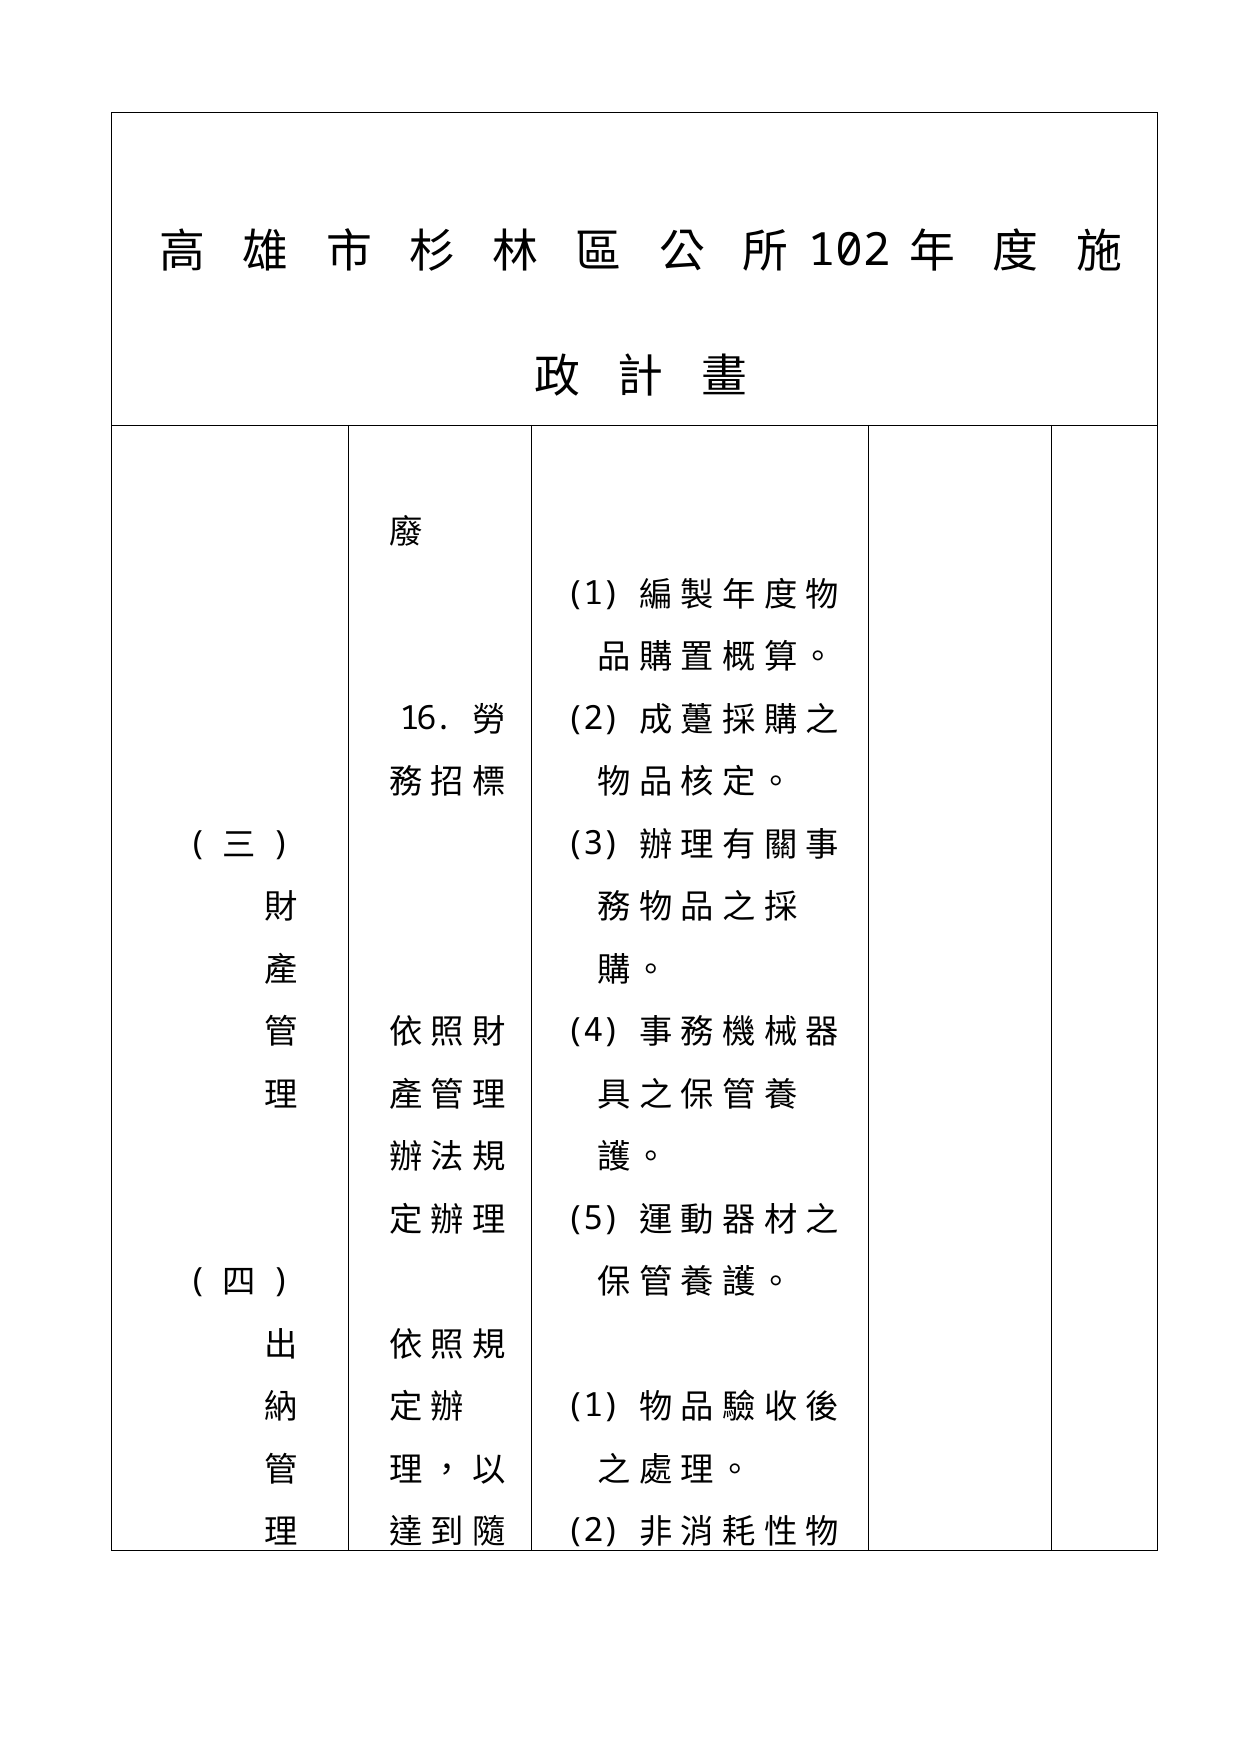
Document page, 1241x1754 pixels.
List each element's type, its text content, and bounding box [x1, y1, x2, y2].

table_header 高雄市杉林區公所102年度施政計畫 [112, 113, 1157, 425]
table_cell (1)蒐集輿論反映資料，專人慎重處理，以達行政效率。 (2)機密案件依照規定辦理，以確保文書作業安全。 切實依照「高雄市政府文書處理實施要點」及有關法令規定，辦理公文收發、繕校工作。 依照「印信條例」及有關法令規定管理與使用印信。 設置專人，依照「高雄市政府文書處理實施要點」及有關法令規定辦理，使文卷案案可稽，並加強作業效率，提昇管理與應用功能。 (1)財產增減、移動登帳報告登記。 (2)財產增減月報、半年報、報廢表之編擬年統計表並定期(不定期)盤點清查。 （3）「市有財產管理系統」線上作業。 充實辦公廳設備，維護公共安全及營造優質洽公環境品質。 汰換及增購資訊硬、軟體設備，提升本所網路品質及資通安全。 (1)財產撥入接收捐送及購置之處理。 (2)財產之購置及營造請購單證簽辦與核定。 (3)財產之採購依據政府採購法規定辦理。 (4)採購驗收完畢後，採購單位將財產增加單、發票及有關文件，送會計單位查核確認後為財產產籍之登記。 (1)房地產等不動產權登記。 (2)辦理一般產權責任簽證。 (3)房地產租借事項。 (4)一般財產租借事項。 (5)租借爭執處理。 (1)財產損毀及遺失之調查理賠事項。 (2)財產保護及修繕事項。 (3)擬定消防防護計畫書，依規定進行消防編組，定期進行消防演練，期能落實火災、地震等災害預防。消防設備及飲水設備安全檢測。 (4)財產稅費及防護保險之處理。 (1)財產之報損、報毀或撥出之核定。 (2)辦理動產變賣標售事項。 (3)財產各項報表編報。 (1)車輛購置、贈與、移撥及報廢。 (2)車輛登記檢驗領照納稅事宜。 (3)車輛之保險事項。 (4)車輛之調派。 (5)油料與材料、工具報銷。 (6)車輛耗油量月報表之編造。 (7)車輛肇事之處理。 (1)車輛檢修報告及經費報銷。 (2)未合保養及修理事項之處理。 （1）依工友管理規定。 （2）依高雄市政府事務勞力替代措施推動方案及相關規定辦理。 (1)單位及人員清潔檢查工作。 (2)辦公處所佈置及調整建議。 (3)配合清除髒亂有關推行衛生清潔檢查工作。 (4)辦公廳內外環境之美化。 (5)辦公廳搬遷、計劃、進度、合約簽訂。 將拍賣案予以公告並及時依限將處理情形函復法院。 (1)編製年度物品購置概算。 (2)成躉採購之物品核定。 (3)辦理有關事務物品之採購。 (4)事務機械器具之保管養護。 (5)運動器材之保管養護。 (1)物品驗收後之處理。 (2)非消耗性物品之借用登帳。 (1)報廢物品之處理。 (2)物品收支月報。 (3)物品收支登帳。 (1)依據政府採購法規定辦理招標公告。 (2)開標結果之簽報。 每半年填報半年報表，每年填寫年報表送財政局備查。 現金(支票)出納保管，經常與各課室密切維繫協調，依法執行，收支隨時登記，數字力求正確無誤確實。 (1)協助各課室提出研究發展計畫以助益區政革新。 (2)依照研究單位或個人所提研究計畫呈報市府敘獎。 (1)切實執行稽催工作，掌握公文處理流程。 (2)加強實施本所訂定之「人民陳請案件作業流程處理期限」，以提高時效。 (1)上級交辦及重要業務列入追蹤管理。 (2)有關業務之協調與連繫。 (1)研擬下年度施政計畫先期作業，函報民政局審核後報府審議。 (2)擬訂下年度施政計畫草案報府審查並轉送市議會核備。 (1)賡續本所辦理為民服務平時考核工作。 (2)繼續實施「表揚績優地方人士實施要點」鼓勵提倡熱心公益者。 (3)與人民有關業務做到單一窗口櫃台化，達到一貫作業要求。 (4)規劃辦理以電話及通訊處理申請案件及簡化各項申請書表及其流程，以達到便民目的。 (5)舉辦為民服務工作人員講習及分組研討以提高素質。 (6)提供民眾便捷的各種意見反映管道。 (7)撰擬每年度為民服務工作績效報告。 (1)配合市府資訊中心戶役政電腦連線，持續推動辦公室自動化，並加強培訓區政資訊人員備用。 (2)申請資訊設備，推動辦公室自動化。 (1)人民陳情案件 均依規定追蹤列管,期限內辦妥以達便民措施。 (2)接獲人民訴願案即予列管，詳查處理情形，以合情、合理、合法的原則，慎重妥善處理。 (1)依銓敘部頒「各機關職稱及官等職等員額配置準則」等規定檢討組織編制。 (2)推動策略性人力資源管理措施及落實顧客導向之人事服務，貫徹分層負責，權責劃分明確，公文流程縮短，發揮行政效能。 (1)依法組成本所甄審委員會、考績委員會以公開、公平、公正辦理陞遷審議。 (2)職務出缺，除由現職人員升補外，均申請分發考試及格人員，以貫徹考用合一政策，或依業務需要商調他機關現職人員。 (3)依法辦理本所公 務人員任免遷調及銓審作業。 (4)落實照顧弱勢族群工作權，依規定進用身心障礙人員。 (1) 綜覈名實、信賞必罰，建立平時考核動態資料，作為考績獎懲及任免遷調之依據。 (2)依相關法令公正、公平辦理另予考績、年終考績及專案考績。對平時工作積極、業績優異或品德操守良好，有具體事蹟之人員予以激勵表揚。 (3)依照「行政院及所屬各機關公務人員平時考核要點」等相關法令加強勤惰管理，強化公務紀律，加重單位主管督導責任。 (1)加強推動「公務人員終身學習推動方案」、「各機關鼓勵公務人員積極學習英語具體措施」及「型塑學習型政府行動方案」,「推動公務人員數位進修計畫」等方案，派員參加各項訓練，培養公務人員創新觀念，提昇服務品質。 (2)鼓勵員工在職進修，積極參與各項研習課程,提升本所公務人員人力素質。 (1)按中央有關規定覈實支給員工待遇、獎金、子女教育補助費、各項生活津貼及國民旅遊卡休假補助等其他給與維護員工權益。 (2)確依「公教人員保險法」辦理公、務人員公保事宜。 (3)確依行政院89年11月9日台89院人政給字第211130號函示「推動維護公務人員健康管理」編列預算補助40歲以上職員健康檢查費事宜。 (4)全民健康保險：依全民健康保險法及有關規定辦理公務人員及其眷屬全民健康保險。 (1)依規定辦理退休、撫卹、資遣案件，並購買獎牌、紀念品等贈送退休人員。 (2)主動宣導有關公務人員退休撫卹之相關權益事項。 (3)依規定實施退休人員照護事項。 (4)每年1月16日、7月16日定期發放月退休金、撫慰金；並依規定於春節、端午節及中秋節發放三節慰問金及68年以前早期退休人員年節照護金暨7月16日發放年撫卹金，充分照護退休、撫卹人員。 (5)按時於行政院人事行政總處ECPA之軍公教人員退休撫卹資料調查表正確填報資料。 (6)按時繳納當月退撫基金費用；推動退休公務人員參與志願服務。 (1)切實執行簽到退管理，對本所員工出勤，每月依規定實施不定期、不定時抽查維護辦公紀律。 (2)落實職務代理制度，建立職務代理人名冊，確實執行。 賡續建立或更新機關與個人資料，按時填送各項表報。 配合ecpa人事服務網路平台，賡續推動「人力資源管理資訊系統」（WebHR），並隨時異動更新，維持人事資料即時性與正確性。 加強實施員工參與及建議制度，以提升行政效率。利用集會等各種傳遞訊息方式，加強宣導性騷擾、性別歧視防治觀念及申訴管道，並積極拔擢績優女性同仁，並依限填報相關資料參加市府推動性別主流化木棉獎。 依高雄市地方總預算編製作業手冊及有關規定，就各業務單位工作所需，依規定範圍核實編製年度歲入、出預算。 預算完成法定發布或核定保留程序後，參照各業務單位年度工作進度，編製預算(保留)分配表陳報市府核定後付諸實施，並切實監督執行。 視實際業務需要，依照預算法與中央及及地方政府預算籌編原則，及直轄及縣(市)單位預算執行要點之規定，適時辦理追加（減）預算或動支市府第二預備金，並依高雄市政府動支災害準備金作業要點，及時辦理動支災害準備金作業。 (1)經費動支核簽應與預算編列用途相符;預算執行應與計畫進度相合，如有落後，促請業務單位注意檢討改進。 (2)採購計畫應依政府採購法及相關子法規定程序辦理。 (3)健全財務秩序，加強財務內控，除嚴格審核各項收支憑證外，不定期實施現金、票據與證券查核等。 (4)依據帳籍按月編製會計報告;上半年編製半年結算報告，按年編製單位決算。 (5)各項支付案件依法審核，除採購卡給付項目外，儘速隨到隨辦，完成支付手續，一般以不超過五天為限。 (1)辦理各類公務統計報表之審核與管理。 (2)配合及協調辦理各項統計調查工作。 (3)兼（協）辦統計調查人員之遴選與聯繫。 選定易滋弊端業務項目辦理業務稽核，先期發掘業務缺失並提出改進措施。 透過各種會辦案件或召開政風座談會及執行專案訪查，研提業務興革建議，提昇機關廉能形象。 聘請具法律素養之專家、學者，利用各種集會場所講解端正政風、防制貪瀆相關法令，增進員工法律常識。 檢討本所「無效率不便民」之行政規章，並透過廉政會報及主管會報適時修正，以提昇行政效率及消弭貪瀆成因。 主動發掘員工廉能事蹟，簽報首長公開表揚或獎勵，樹立公務員優良典範。 利用各種集會場所及透過媒體、網路宣導相關政風法令及鼓勵民眾勇於檢舉貪瀆不法。 辦理政風實況問卷調查，以瞭解本所政風實況，作為改善政風，策進預防貪瀆不法之參考。 受理公職人員財產申報，並於次年辦理實質審查作業，另受理民眾查閱申請。 依據「高雄市政府員工廉政倫理規範」妥處相關案件、並依規定登錄建檔。 主動配合業務單位活動加強辦理反貪、反詐騙及消費者保護等宣導作為。 彙集本所採購資訊，釐析異常案件，實施重點稽核，防制弊端發生，提升施政品質。 每半年召開廉政會報乙次。 加強公務機密維護宣導工作。 實施定期與不定期機密維護檢查，發現缺失立即簽請改進。 定期辦理公務文書資料密等變更註銷作業。 針對重要行政會議及採購底價等易滋洩密事項或有關國家安全、國家利益事項，協調策訂嚴密專案保密措施，杜絕洩密情事。 加強洩密資料蒐報及查處。 辦理專案資訊機密維護檢查，配合資安演練，機先消弭資安事件，有效確保機關資訊安全。 依照本所環境特性研修訂「預防危害或破壞事件實施計畫」乙種，並結合行政力量確實執行。 實施定期與不定期預防措施安全狀況檢查，發現缺失立即簽請改善。 依據本所門禁管理安全措施確實辦理並配合保全公司，加強巡邏查察，以確保機關安全。 春安、十月慶典或專案期間召開安全維護會報，以落實安全維護功能。 依據「市府處理民眾來府陳情案件聯繫作業注意事項」規定，協調主管單位妥處民眾集體陳情案件，加強重大偶突發或危安事故之預警資料蒐報，並於事件發生1小時內，通報上級機關。 蒐集違反國家安全法第2條之1情事及有關危害國家安全及影響國家利益之資料，提供調查機關處理。 加強查察員工品德生活違常、行政缺失等情事，審慎研析案情，以發掘貪瀆不法。 對易滋弊端之業務，如採購案件，積極發掘，查處貪瀆不法案件。 依據行政院頒「獎勵保護檢舉貪污瀆職辦法」，受理各類檢舉案件，並依法審慎處理。 依據公職人員選舉罷免法及高雄市選舉委員會所訂相關規定辦理。 依據高雄市選舉委員會訓儲相關規定辦理。 依照高雄市里區域調整暨鄰編組辦法規定，要求各里辦公處擬訂年度工作計畫報區公所審核，並注意其執行績效，適時加以考核。 召開里業務聯繫會報，報告業務狀況、檢討改進里行政工作之推行及彙集建議案作妥切之處理。 特優里鄰長就現任且 無不良事蹟者，依規定程序及名額提經區務會議通過後報請市政府頒獎表揚。 結合轄內各單位整體力量，推動地方建設，提高服務品質。 (1)依據高雄市政府民政局訂頒之「高雄市里幹事服勤要點」辦理。 (2)訪問目的為瞭解里民一般狀況，發現困難問題主動為其服務。 (3)適時整理戶長資料之異動，並將訪問結果登記在戶長資料卡。 (4)為強化里幹事之勤，由民政課長及督導考核小組分定期與不定期方式赴里督導，並填訪查表送區長核閱，區長並作重點督導。 舉行里幹事工作會報，由各課室主管，提示工作事項，著重工作檢討、疑難問題之解決，並作成紀錄送區長核閱。 擬訂鄰長講習計畫，以溝通作法，促進政令之推行。 (1)擬訂鄰長參訪各項建設活動計畫及參加注意事項。 (2)調查參加參訪各項建設活動人數。 (3)依照計畫分梯次執行。 里鄰長於任期內死亡者，發給1次喪葬補助暨遺族慰問金，其標準如下： (1)里長：2萬元。 (2)鄰長：1萬5仟元。 每位鄰長每人每月2,000元交通費。 每位里鄰長每人每月240元。 依據全民健康保險暨相關規定辦理。 (1)要求里幹事鼓勵並宣導轄內市民自動自發(反映)改善市容。 (2)依據「高雄市政府改善市容查(通)報實施要點」辦理，對改善市容案件儘速填寫查(通)報，逕送業務有關機關辦理，並轉報市府處理。 在轄區內如有發現廢棄車輛，要求各里幹事及時查報並函轉警察單位辦理。 (1)勸導農曆7月普渡及同一主神祭典在同一天舉行。 (2)宣導中元節配合集中焚化紙錢。 (3)執行祭典拜拜節約不赴宴、不宴客，公務員率先倡導力行。 (1)組織改善民俗勸導小組勸導民眾實踐節約。 (2)勸導市民參加集團「婚禮」力求節約，不舖張。 利用各種集會(里民大會及寺廟基層會議)時宣導。 (1)利用各種集會，廣予宣導調解功能。 (2)及時召開調解委員會議調解糾紛。 每月第二週週五服務區民 不定期清查、訪視轄區內未登記之寺廟、教會(堂)，積極輔導辦理登記。 (1)加強財務稽核。 (2)輔導健全組織。 (3)掌握動態，出席各項會議。 (4)加強溝通互動、協助解決各項疑難問題。 輔導節約祭典費用，興辦公益慈善活動，以彰顯宗教慈悲濟世、教化社會、造福人群之精神。 (1)輔導祭祀公業土地派下提出祭祀公業土地登記。 (2)核發祭祀公業派下員證明。 配合宣導公告土地現值相關事宜。 (1)依耕地三七五減租條例、高雄市耕地租約登記自治條例及相關法令規定辦理耕地租約變更、終止、註銷、更正登記等事項。 (2)依耕地三七五租約清理要點及相關法令規定清理耕地三七五租約，遇有租約資料與實情不符部分，則後續依有關規定辦理。 (3)對於訂有三七五租約者，隨時與地政事務所聯繫依異動情形（例如終止租約、徵收、重劃、重測、分割、合併）釐正租約登記簿冊。 (1)依耕地三七五減租條例、高雄市政府及各區公所耕地租佃委員會組織規程、高雄市各級耕地租佃委員會調解調處須知等關法令規定辦理耕地租佃爭議調解。 (2)審查租佃爭議調解申請案之資格與附繳證件，並於調解前先實地勘查土地使用現況。 (3)調解會議決議內容應具體明確，會議紀錄（含筆錄）應報市府備查。 (4)經調解成立案件函報市府耕地租佃委員會發給證明書，調解不成立案件移請市府耕地租佃委員會調處。 (5)如遇天災時，召開耕地租佃委員會，勘查歉收情形，並議定減租辦理，陳報市府。 召開租佃委員會辦理。 配合非都市土地使用管制規則第5條規定，查報違反非都市土地使用管制。 (1)召開「強迫入學委員會」，執行強迫入學條例施行細則有關規定事項，並隨時追蹤中輟通報學生，執行強迫入學規定。 (2)適時調查區內學齡兒童，確實審核戶籍資料，並依學區劃分填送入學通知單。 (3)配合各校輔導休學或自動離校之學生，繼續完成9年國民教育。 (1)加強配合推行莊敬自強端正禮俗宣導。 (2)適時配合舉辦各種社教活動。 (3)洽請社團寺廟舉辦有意義的文教活動。 (4)加強宣導守法觀念，鼓勵社區自主精神意識，以塑造優質環境，培養居民認同感。 （5）辦禮春秋季藝文活動及國語文競賽。 (1)協助醫療衛生單位推行醫療保健及公共衛生工作。 (2)鼓勵市民按時接受各項疫苗接種。 (3)利用行政系統、里民大會協助推行食品安全等各項衛生教育工作。 (1)每月定期召開登革熱區級防疫指揮中心會議，建立跨單位合作機制。 (2)輔導各里成立從事有關環境整頓或環境改造相關工作之志工隊。 (3)規劃辦理里鄰長登革熱研習會及社區民眾登革熱衛教宣導。 (4)請各轄區里幹事查報轄區內破損空屋函報各權管單位。 (5)病媒蚊調查布氏指數三級以上里段，於3-7日內動員清除孳生源工作（落實三級大掃除、四級大掃蕩）。 (6)根本處理轄區內積水地下室、破損空屋、髒亂空地、廢輪胎廠、回收場、陽性水溝、大型隱藏性孳生源。 (7)落實大雨後48小時七大列管點複查及登革熱防治工作。 (1)於流感大流行時，執行轄區臨時集中收治隔離場所防治措施。 (2)利用各種集會宣導流感防治措施。 (3)辦理流感種子教師與防疫志工之組隊培訓。 (4)協助宣導市民接種流感疫苗。 (1)公所於里民活動或鄰里長集會，協助宣導結核病防治及七分篩檢表。 (2)協助經濟弱勢X光巡檢活動。 (1)於里民大會宣導愛滋病防治。 (2)鼓勵市民利用轄區衛生所資源，接受愛滋病毒篩檢。 協助推動社區健康營造 (1)協助發掘及通報社區有長期照顧需求個案。 (2)結合社區資源宣導長期照顧服務。 (1)強化轄區內里長、里幹事推動「老人免費裝假牙」人員在職教育訓練，內容包括假牙申請方式、補助年齡及對象、假牙補助類別及補助經費。 (2)結合社區資源宣導「老人免費裝假牙」之老人社會福利政策。 (1)配合衛生單位針對所轄里長、里幹事辦理自殺防治守門人訓練，落實守門人功能，訓練成果累計達轄區里數80%以上。 (2)利用行政系統、里民大會協助推動安心專線：「0800788995」。 落實社區內自殺高風險個案的發掘、關懷、轉介及通報。 協助宣導24小時不打烊免付費戒毒成功專線「0800-770-885 請請你、幫幫我」。 (1)協助本市衛生所辦理癌症防治篩檢工作。 (2)於各區公所跑馬燈或LED電子看板播放檳榔子本身就是致癌物，即使不加紅灰、白灰、荖花、荖葉等添加物，嚼它就是會致癌」及「政府提供免費子宮頸癌、乳癌、大腸癌、口腔癌四項癌症篩檢，符合篩檢資格民眾請洽各區衛生所。 宣導民眾預防食品中毒5原則：要洗手、要清潔、要生熟食分開、要澈底加熱、要低溫保存。 宣導民眾均衡攝取各類新鮮食物，減少因攝取大量單一食物而提高特定汙染物質之風險。 召開推行會報及檢討會。 加強各社區、機關學校環境清潔綠美化。 （1）加強社區共共衛生設施及家戶衛生教育。 （2）資源回收及垃圾減量。 （3）廚餘回收再利用。 (1)依據內政部國防部函頒「民防團隊編訓服勤實施規定」辦理。 (2)本區民防團、分團經常檢討。 依上級規定辦理。 遵照上級所頒演習計畫及規定辦理。 設立「空襲災害收容救濟站及分站」。 調查戰時可動員人力、物力，隨時掌握動員及徵購徵用。 （1）運用民間及學校力量協助維持交通安全。 （2）人口密集處逐年增設消防栓，以加強防火設施。 (1)依據市府年度動員分類執行計畫策訂本區動員執行計畫。 (2)辦理動員之協調、訓練與演習工作。 (1)配合辦理原住民微型經濟活動貸款、專門人才獎勵、購屋補助、整修建住宅補助及綜合發展基金貸款、國宅配售、法律服務、協助解決生活上所遭遇之困境，使其獲得實質之照顧。 (2)積極鼓勵原住民青年參加職業訓練，習得一技之長，提升生活水準。 (3)宣導原住民登記族別，提升族別註記率。 (4)輔導原住民加入全民健康保險、國民年金，保障醫療權益。 (5)輔導原住民繳納國民年金。 （1）辦理慶祝全國客家日活動。 （2）辦理客庄民俗節慶、客家產業等特色活動。 （3）營造客庄聚落環境風貌。 （4）成立客語推行委員會，協助轄區推動客語教學及客家文化活動。 (1)依轄區特性舉行防火防災(防颱、防震)宣導。 (2)印製相關防火宣導資料、標語實施里鄰宣導。 (3)利用里民大會及鄰長會議宣導居家防火、用電安全等防災宣導。 (4)輔導市民自行購置維護滅火器等消防器材及裝設照明及監視錄影設備。 (1)依據「高雄市地區災害防救計畫」及災害防救法相關規定辦理。 (2)配合「市級災害應變中心」之成立，於內部成立「緊急應變小組」，執行「災害應變中心」交付之各項災害防救任務。 (3)執行災情查報任務，並將災情彙整定時回報「災害應變中心」。 (4)整合災害防救相關業務，並由專人辦理。 依據文化資產保存法相關規定辦理。 填報調查表，並檢附相關照片、地籍圖及歷史、文化、藝術、建築等價值內涵後，加蓋填報機關印信提報本市文化局辦理。 (1)依據國民兵戶籍遷出(入)，而依規定辦理本區國民兵役除(列)管理。 (2)協助市政府調集役政人員，辦理役政人員在職訓練。 (3)辦理國民兵年度總清查 (4)依據規定辦理本區內兵要地誌調查。 (5)辦理本區列管之已訓及代訓國民兵分證明書發放。 (1)辦理役男身家調查及因戶籍遷出(入)之役男除、列額異動管理。 (2)辦理役男徵兵調查及預官體檢等事宜。 (3)辦理役男軍種、兵科 、籤號抽籤事宜，以確定其所徵集之軍種及順序。 (4)辦辦理常備兵、預官、補充兵、及替代役徵集入營事宜。 (5)辦理役男申請復檢、年度難以判定體位複檢補檢等事宜。 (6)辦理在學學生因故 休、退學之因案緩徵人員處理等事宜 (7)為役男條件符合者，依規定辦理延期入營事宜。 (8)依規定辦理妨害兵役案件及行方不明役男查察，並會請戶政所、警察局、境管局等單位，協助查案。 (9)將本區就讀軍、警校 之學生列名管理及註記，若因故未就讀，則納入徵處。 (10)辦理役種區劃、提前退伍申請及禁、免役案件處理。 (11)受理役男替代役申請及出國請申請各項業務。 (1)辦理在營軍人及替代役在役徵屬生活扶助各項業務。 (2)辦理在營軍人貧困徵屬各項生育及喪葬補助事宜。 (3)協助推行役政有功人員表揚。 (4)配合上級兵役宣導及留守業務處理。 (5)辦理在營軍人貧困徵屬免費就醫申請及全民健保補助傷亡慰問及善後處理。 (1)辦理後備軍人異動管理、緩召業務。 (2)歸鄉報到、輔導就業、在職訓練等工作。 (3)協助高雄市後備司令部辦理後備軍人教育及點閱召集。 (4)受理後備軍人退伍令遺失或破損補換發、轉免役等各項申請事宜。 (1)依照替代備役難管理規定，受理替代役人員報到列管並嚴密辦理異動連繫掌握替代役備役動態，於15日內通報有管單位辦理。 (2)依照替代役備役男管理規定，辦理替代役備役役男回役、免予回役陳報核定。 (3)依照管理作業規定每月清查歸鄉報到成果製表呈報市府並配合市府全面清查替代役管理資料。 (1)系統維護管理 (2)系統財產之管理 (1)加強宣導國家賠償法相關條文。 (2)如有發生國家賠償事件依國家賠償法相關規定辦理國家賠償。 研究不適合實際之有關法規建議修訂或廢除。 依據非都市土地容許使用農業用地作農業設施容許使用審查辦法辦理。 受理區民申請，檢證勘查，並依據「農業用地作農業使用證明認定」審查，符合後由本所核發證明書。 （1）維護農民福祉及生態環境，遵照上級政府訂頒計畫辦理確保糧食供需平衡。每年分為一期作及二期作下里受理、勘查與編造清冊。 （2）稻田多元利用-種植景觀綠肥，美化市容。 打造高產值有機養生精緻農業。 （1）依規定設置農情田間調查員分區、分段調查，彙整查報資料力求準確以供上級分析。 (2)每月份執行各花卉、雜糧及蔬菜等作物產量預測。 (1)天然災害發生期間，由本所查報災情，並立即速報給上級以作即時之應變。 (2)如經農委會公告本市達到農業天然災害現金救助區，則本所成立工作小組啟動現金救助工作，受理申報、現場勘認與編造清冊等業務。 加強輔導農民農藥使用安全，對農作物病蟲害有效防治及農藥殘留。另配合上級政府辦理滅鼠工作，以防鼠害。 提高農地利用價值輔導農民以科技方法協助農業生產俾增進農業生產力，提高農民所得。 (1)山坡地違規使用查報取締管理。 (2)山坡地保育利用宣導。 (3)衛星影像變異點查報。 於每年5至9月實施檢測工作，並依下列辦法受理申請： (1)平地造林依照行政院農業委員會訂定「平地造林直接給付及種苗配撥實施要點」，確實執行。 (2)山坡地造林依照行政院農業委員會與行政院原住民族委員會訂定「獎勵輔導造林辦法」辦理。 （1）依規定每月調查區內魚塭放養量及收穫量作為產銷輔導資料。 （2）陸上魚塭養殖漁業登記證之申請業務。 配合市府訂定計畫辦理調查作業。 (1)依據「查編與農業經營不可分離土地作業要點」辦理。 (2)受理申請期間為每年五月一日至五月三十一日；實地會勘時間為每年五月一日起至六月三十日止；並於每年七月三十一日前造冊。 依據「農耕用機器設備及農地搬運車使用免徵營業稅燃料用油作業須知」及「農業機械使用證申請及發證須知」辦理執行。 從葫蘆種植、雕刻、運用行銷、開發市場及創造商機。 依公共工程作業要點辦理抽驗,並加強督導監造單位監工,以提升工程品質。 確實依政府採購法實施細則等相關規定辦理。 協助執行颱風災害復建工程。 執行道路、橋樑等工程監督、驗收等。 辦理各植樹綠化道路之養護工程。 核發都市土地使用分區證明書。 (1)建請市政府清疏區內各區域排水圳,促使排水暢通。 (2)建請市政府整治或清疏區內野溪,改善淤積問題以利排水。 (3)中小排水（一般排水）管理、新建、修建及計畫提報。 (1）雨水下水道管理、新建、修建及計畫提報。 (2）高雄市政府委託辦理事項 (3)道路側溝新建、修建及計畫提報。 (4)災修工程案件提報。 辦理高屏溪水質水量保護區水源保育與回饋計畫事項 (1)協助核發無自用農舍證明書。 (2)違章建築查報,請高雄市政府依法拆除違建物。 配合市府辦理「工廠校正暨營運調查」工作。 （1）配合財稅相關單位辦理各項稅務宣導。 （2）財產稅（房屋稅、地價稅）補單事宜。 依據新制定高雄市市區道路管理自治條例執行6公尺以下道路路面之改善及養護。 (1)辦理中低收入老人生活津貼。 (2)獨居老人送餐服務。 (3)辦理中低老人暨身心障礙者特別照顧津貼。 (4)辦理重陽節敬老禮金發放。 (5)老人活動中心管理。 (6)受理優惠記名卡的申請。 （7）辦理設籍本市1年且年滿65歲以上老人參加全民健保自付額補助及核退事宜。 (1)辦理身心障礙手冊製作相關業務。 (2)身心障礙者健康保險保險費補助。 (3)辦理各項身心障礙者生活補助、生活輔助器具費用及日間照顧及住宿式照顧費用補助。 (4)輔導身心障礙者減免汽車牌照稅及申報綜合所得稅,享有身心障礙者特別扣除額。 (5)身心障礙者就業服務、職業訓練宣導。 (6)辦理重度以上身心障礙者福利津貼。 (7)辦理中低老人暨身心障礙者特別照顧津貼。 (8)辦理身心障礙者優惠記名卡的申請。 (1)辦理單親家庭子女生活教育補助申請，經調查、核定後，列冊補助。 (2)受理特殊境遇家庭緊急生活扶助與子女生活津貼、托育津貼及教育補助證明等之申請審核及核定。 (3)辦理弱勢家庭兒童及少年緊急生活扶助。 （4）辦理父母未就業育兒津貼。 (5)受理特殊境遇家庭身分證明之申請審核。 (6)受理設籍前外籍配偶遭逢特殊境遇之家庭扶助之申請審核及核定。 (7)辦理弱勢兒童及少年生活扶助之申請審核及核定。 (8)受理弱勢兒童及少年醫療補助之申請與初審，送社會局複審、核定。 (1)輔導社區會務財務功能健全。輔導社區生產建設基金之運用與管理並定期（一年）查核存款情形。 (2)推展社區各種活動。 (3)督導社區確實辦理成果維護。 (4)輔導符合社區發展條件之地區成立社區發展協會。 (5)輔導社區發展協會推行社區福利服務。 (6)協助社區建立地方文化特色。 （1）結合社區資源宣導長期照顧服務。 （2）協助發掘及通報社區有長期照顧需求個案至本市長期照顧管理中心。 (1)辦理低收入戶、中低收入戶暨各項社會福利事項申請。 (2)積極輔導低收入戶就業自立。 (3)結合民間慈善資源辦理寒冬送暖，加強對低收入戶及中低收入戶家庭之照顧。 (1)辦理經濟弱勢傷病醫療、看護費用補助。 (2)辦理低收入戶及中低收入戶第五類福保身分納保業務。 (1)辦理生活陷困之中低收入戶及低收入戶及經濟弱勢民眾急難救助申請，並評估層轉內政部申請救助。 (2)協助街友查報並通報轉介收容安置。 (1)依災害救助相關規定核發救濟金。 (2)建立救災物資及儲備作業機制，暢通災害期間救災物資調動管道。 (3)整備充實災害收容救濟站，辦理災害期間災民收容安置作業 配合上級政策落實全民健保工作。 加強宣導國民年金保費減免事宜 宣導就業資訊及推介就業。 （1）訂定各項慶典活動計畫。 （2）召集籌備會研討活動內容，熱烈慶祝各項慶典節日。 （3）表揚模範父親及母親活動。 [532, 426, 868, 1550]
table_cell [1052, 426, 1157, 1550]
table_cell 壹、一般行政 一、秘書室業務 (一)文書檔案管理 (二)庶務（財產、廳舍）管理 (三)財產管理 (四)出納管理 (五)研考業務 二、人事業務 人事管理 三、主計業務 (一)歲計 (二)會計 (三)統計 四、政風業務 區公所業務 民政業務 公職人員選舉 健全基層組織 里幹事服勤管理 (四)里鄰長福利及講習 (五)改善市容查(通)報 (六)改善民俗 (七)調解業務 (八)宗教業務 (九)祭祀公業申請案件之處理 (十)地政業務 (十一)國民教育 (十二)社會教育暨家庭教育 (十三)醫療防疫保健 (十五)民防組訓 (十六)動員應變業務 (十七)原住民生活輔導 （十八）客家業務 (十九)災害防救 (二十)古蹟及歷史建築清查提報 (二十一)役政業務 （二十二）法制業務 四、農業業務 （一）農地 管理 （二）農業推廣與糧食生產調查 （三）水土 保持 （四）林務 管理 （五）畜水產業務 （六）其他 伍、經建業務 (一)道路橋樑工程 (二)各項工程管理 (三)都市計畫 (四)水利業務 (五)建築管理 (六)辦理工廠校正暨營運調查 （七）稅務工作 (八)基層建設小型工程 陸、社會業務 (一)社會福利 (二)社區發展管理 (三)社會救助 （四）社會運動 [112, 426, 348, 1550]
table_cell 廢 16.勞務招標 依照財產管理辦法規定辦理 依照規定辦理，以達到隨 [349, 426, 531, 1550]
table_cell [869, 426, 1051, 1550]
